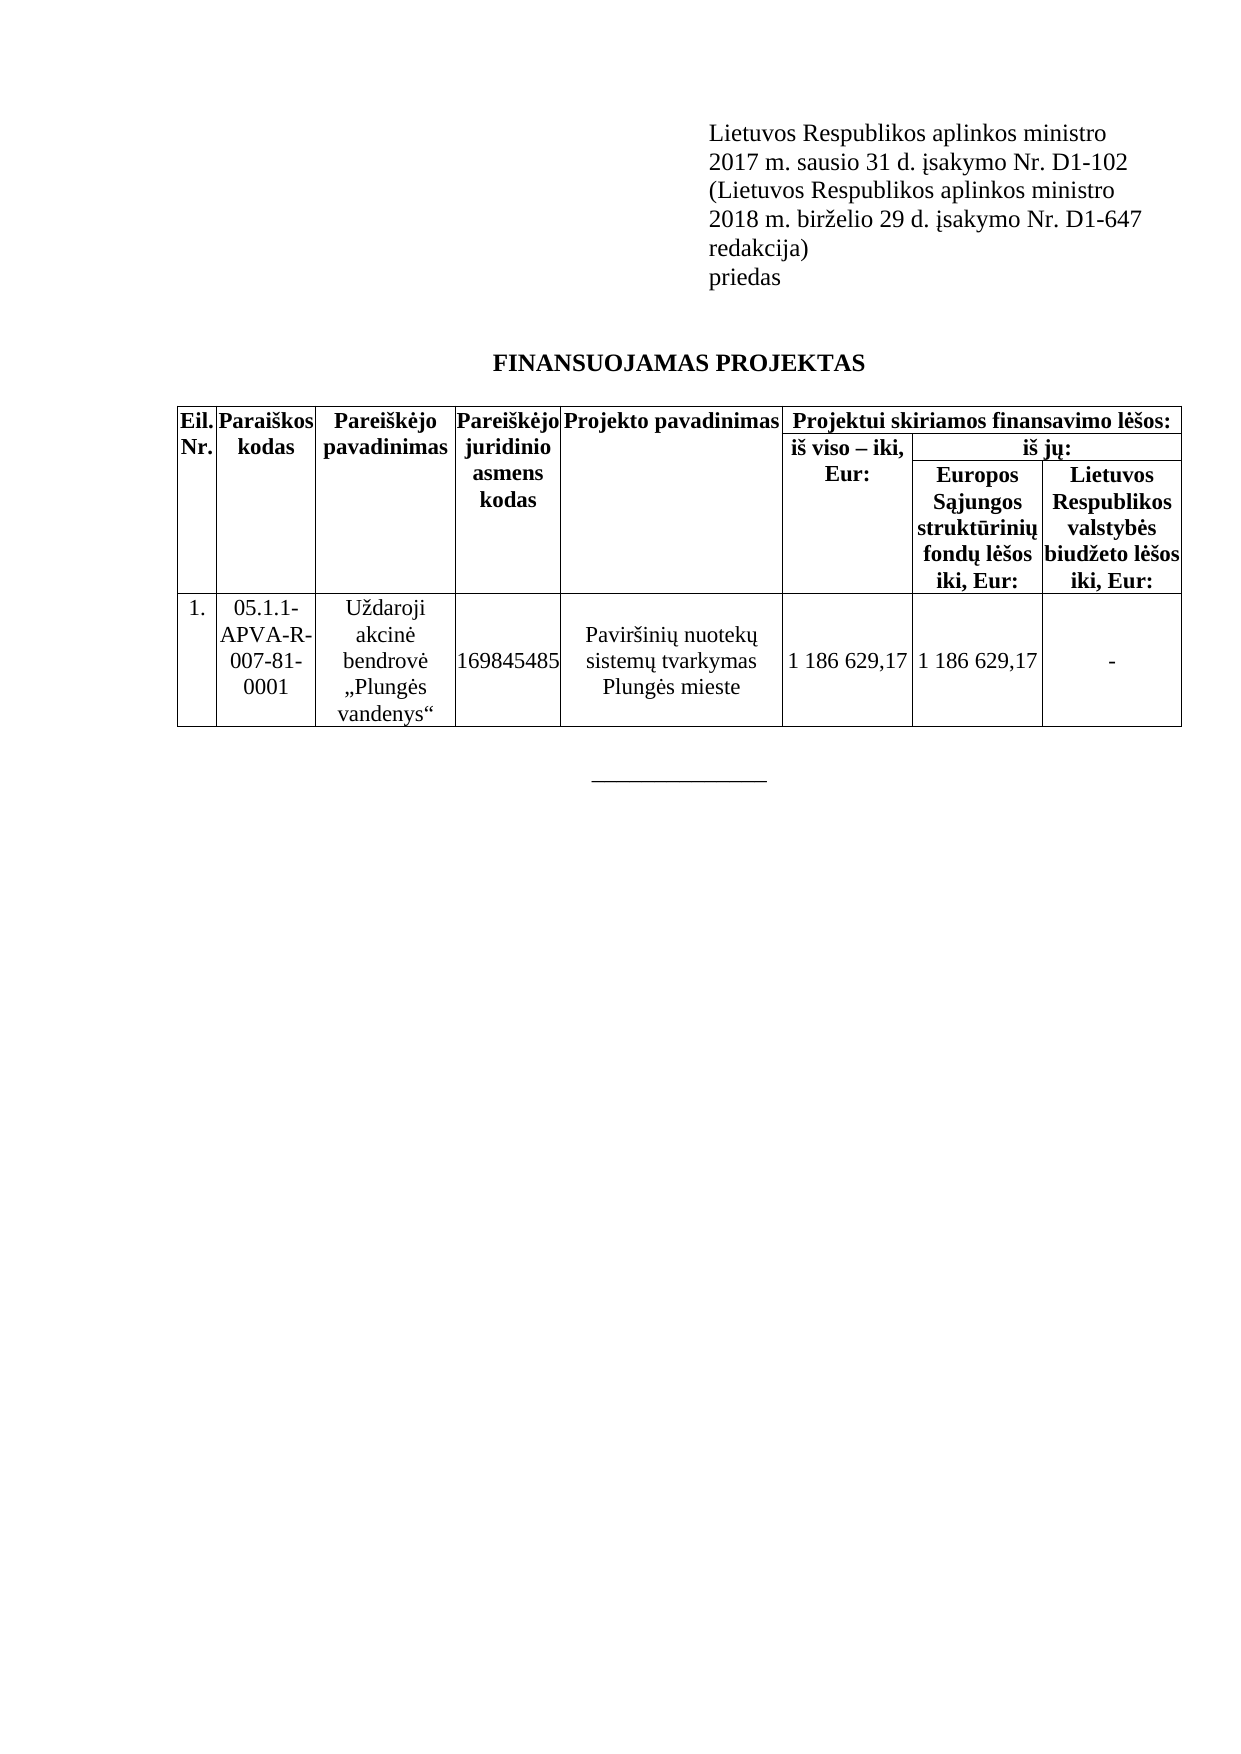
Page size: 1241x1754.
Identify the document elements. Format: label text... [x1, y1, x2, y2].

table_cell Lietuvos Respublikos valstybės biudžeto lėšos iki, Eur: [1043, 461, 1181, 593]
text Lietuvos Respublikos aplinkos ministro [709, 118, 1181, 147]
table_cell 1 186 629,17 [783, 594, 912, 726]
table_header Projekto pavadinimas [561, 407, 782, 593]
table_cell Paviršinių nuotekų sistemų tvarkymas Plungės mieste [561, 594, 782, 726]
table_cell Europos Sąjungos struktūrinių fondų lėšos iki, Eur: [913, 461, 1042, 593]
table_cell - [1043, 594, 1181, 726]
table_cell iš jų: [913, 434, 1181, 460]
text 2017 m. sausio 31 d. įsakymo Nr. D1-102 [709, 147, 1181, 176]
table_cell 169845485 [456, 594, 560, 726]
table_header Paraiškos kodas [217, 407, 315, 593]
table_cell Uždaroji akcinė bendrovė „Plungės vandenys“ [316, 594, 455, 726]
table_cell 1 186 629,17 [913, 594, 1042, 726]
table_cell 1. [178, 594, 216, 726]
table_header Eil. Nr. [178, 407, 216, 593]
table_header Projektui skiriamos finansavimo lėšos: [783, 407, 1181, 433]
text 2018 m. birželio 29 d. įsakymo Nr. D1-647 redakcija) [709, 204, 1181, 262]
text (Lietuvos Respublikos aplinkos ministro [709, 176, 1181, 204]
text FINANSUOJAMAS PROJEKTAS [177, 348, 1181, 377]
table_cell iš viso – iki, Eur: [783, 434, 912, 593]
table_header Pareiškėjo pavadinimas [316, 407, 455, 593]
table_header Pareiškėjo juridinio asmens kodas [456, 407, 560, 593]
text priedas [709, 262, 1181, 291]
table_cell 05.1.1-APVA-R-007-81-0001 [217, 594, 315, 726]
text ______________ [177, 756, 1181, 784]
